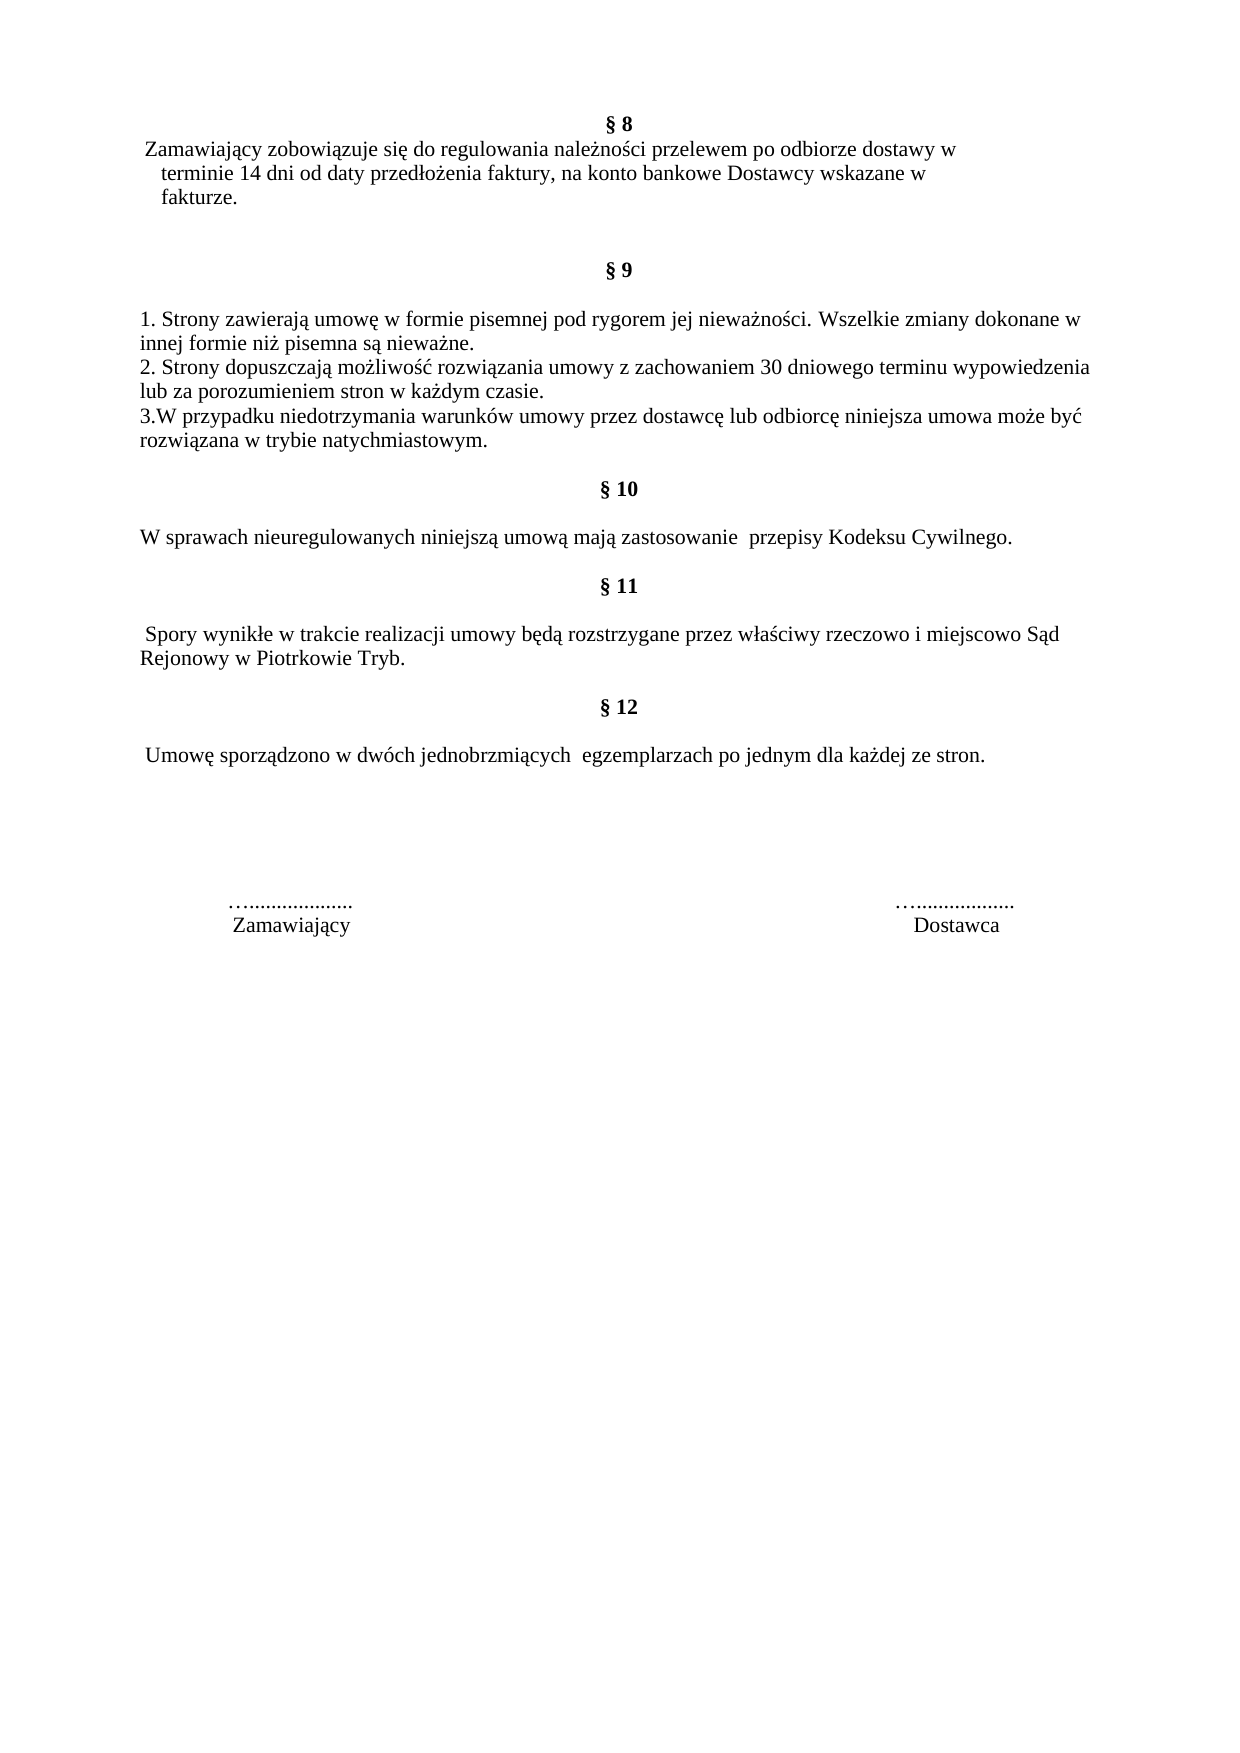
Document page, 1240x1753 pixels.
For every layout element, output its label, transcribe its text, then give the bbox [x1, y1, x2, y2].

text W sprawach nieuregulowanych niniejszą umową mają zastosowanie przepisy Kodeksu Cywilnego. [139, 525, 1098, 549]
text …................... ….................. [139, 889, 1098, 913]
text Spory wynikłe w trakcie realizacji umowy będą rozstrzygane przez właściwy rzeczowo i miejscowo Sąd Rejonowy w Piotrkowie Tryb. [139, 622, 1098, 671]
text Umowę sporządzono w dwóch jednobrzmiących egzemplarzach po jednym dla każdej ze stron. [139, 743, 1098, 768]
text § 8 [139, 112, 1098, 137]
text 1. Strony zawierają umowę w formie pisemnej pod rygorem jej nieważności. Wszelkie zmiany dokonane w innej formie niż pisemna są nieważne. [139, 307, 1098, 355]
text § 10 [139, 476, 1098, 501]
text Zamawiający zobowiązuje się do regulowania należności przelewem po odbiorze dostawy w [139, 137, 1098, 161]
text fakturze. [139, 185, 1098, 209]
text Zamawiający Dostawca [139, 913, 1098, 938]
text § 11 [139, 573, 1098, 598]
text 2. Strony dopuszczają możliwość rozwiązania umowy z zachowaniem 30 dniowego terminu wypowiedzenia lub za porozumieniem stron w każdym czasie. [139, 355, 1098, 404]
text § 9 [139, 258, 1098, 282]
text terminie 14 dni od daty przedłożenia faktury, na konto bankowe Dostawcy wskazane w [139, 161, 1098, 185]
text § 12 [139, 695, 1098, 719]
text 3.W przypadku niedotrzymania warunków umowy przez dostawcę lub odbiorcę niniejsza umowa może być rozwiązana w trybie natychmiastowym. [139, 404, 1098, 452]
